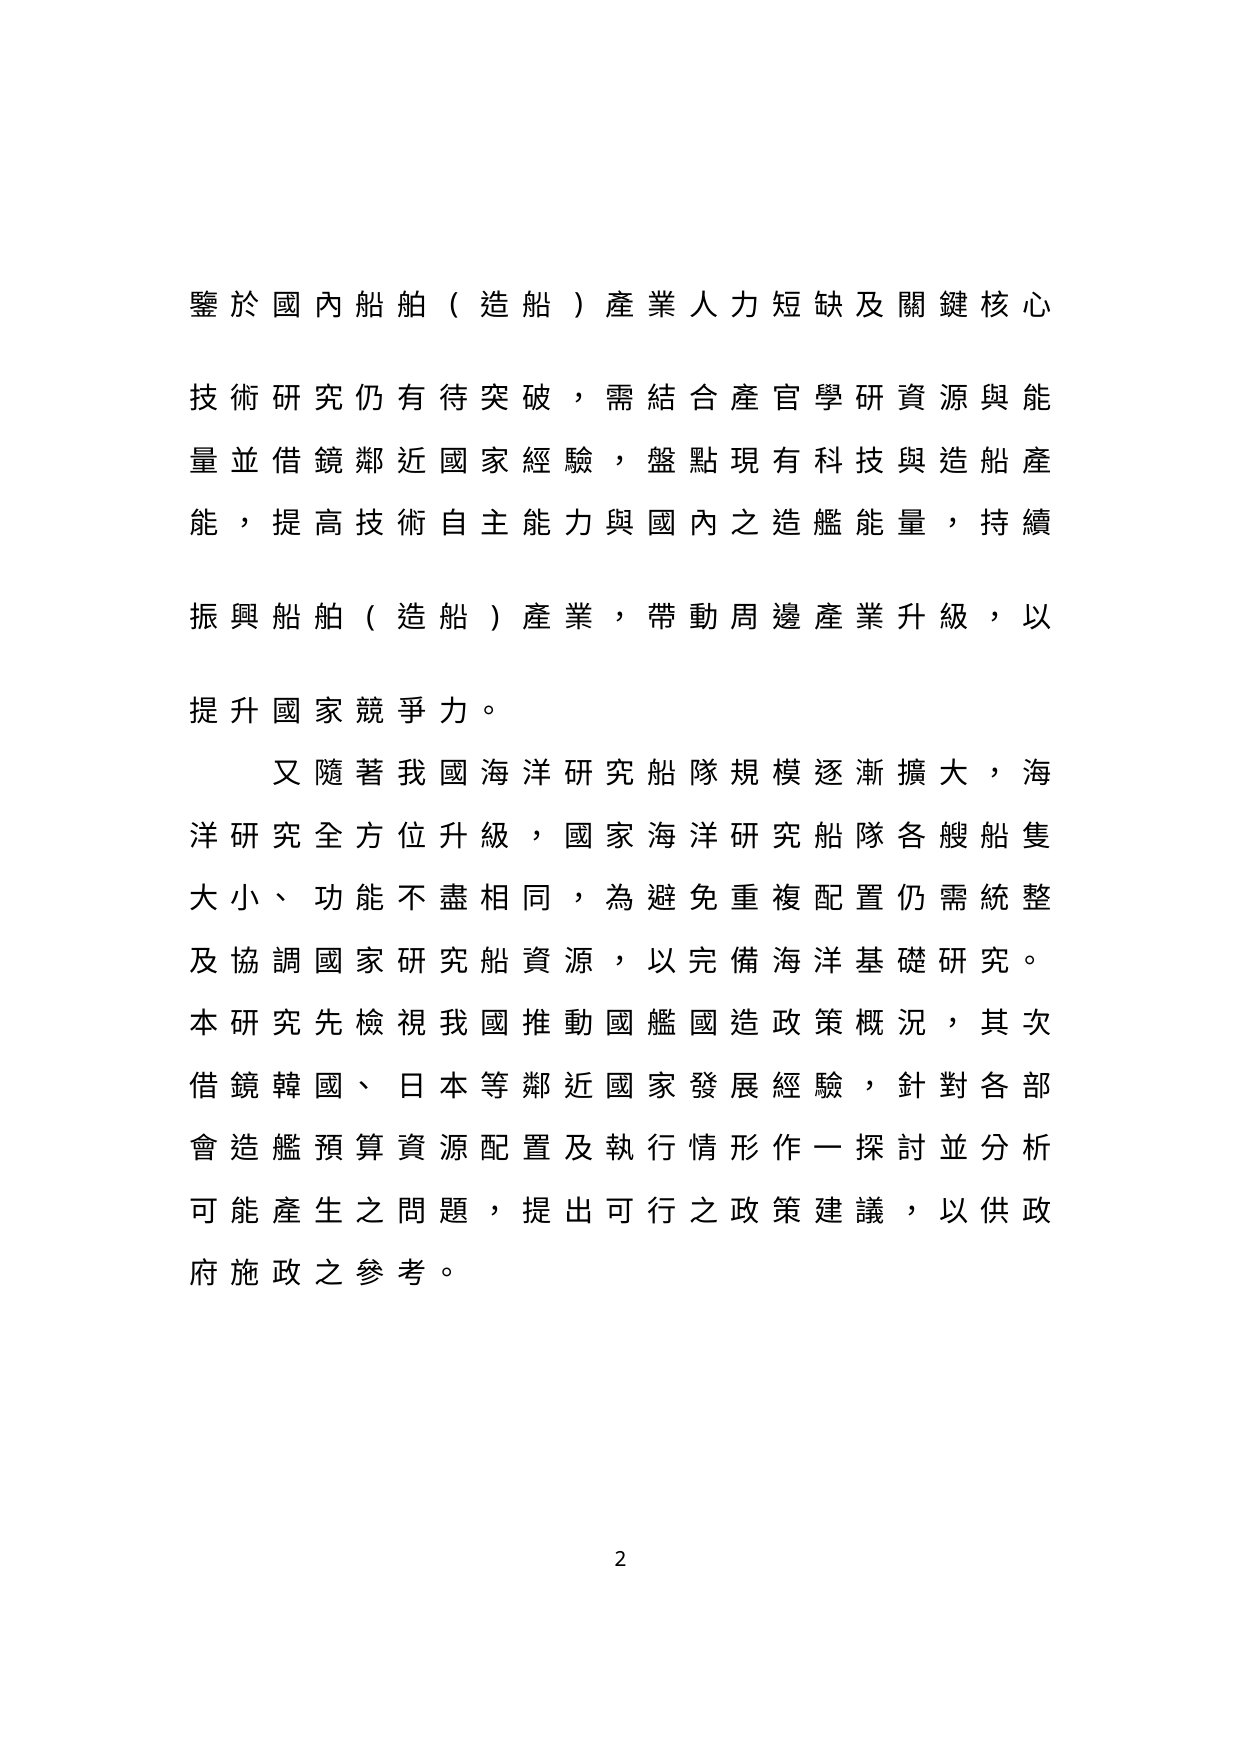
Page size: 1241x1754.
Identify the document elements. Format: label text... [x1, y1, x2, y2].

text 又隨著我國海洋研究船隊規模逐漸擴大，海洋研究全方位升級，國家海洋研究船隊各艘船隻大小、功能不盡相同，為避免重複配置仍需統整及協調國家研究船資源，以完備海洋基礎研究。本研究先檢視我國推動國艦國造政策概況，其次借鏡韓國、日本等鄰近國家發展經驗，針對各部會造艦預算資源配置及執行情形作一探討並分析可能產生之問題，提出可行之政策建議，以供政府施政之參考。 [183, 729, 1058, 1292]
text 近年政府積極推動國艦國造政策，加上遊艇外銷接單暢旺，進而帶動我國船舶(造船)產業產值逐年上升。然對大型船艦、軍用潛艦之研製，鑒於國內船舶(造船)產業人力短缺及關鍵核心技術研究仍有待突破，需結合產官學研資源與能量並借鏡鄰近國家經驗，盤點現有科技與造船產能，提高技術自主能力與國內之造艦能量，持續振興船舶(造船)產業，帶動周邊產業升級，以提升國家競爭力。 [183, 229, 1058, 729]
